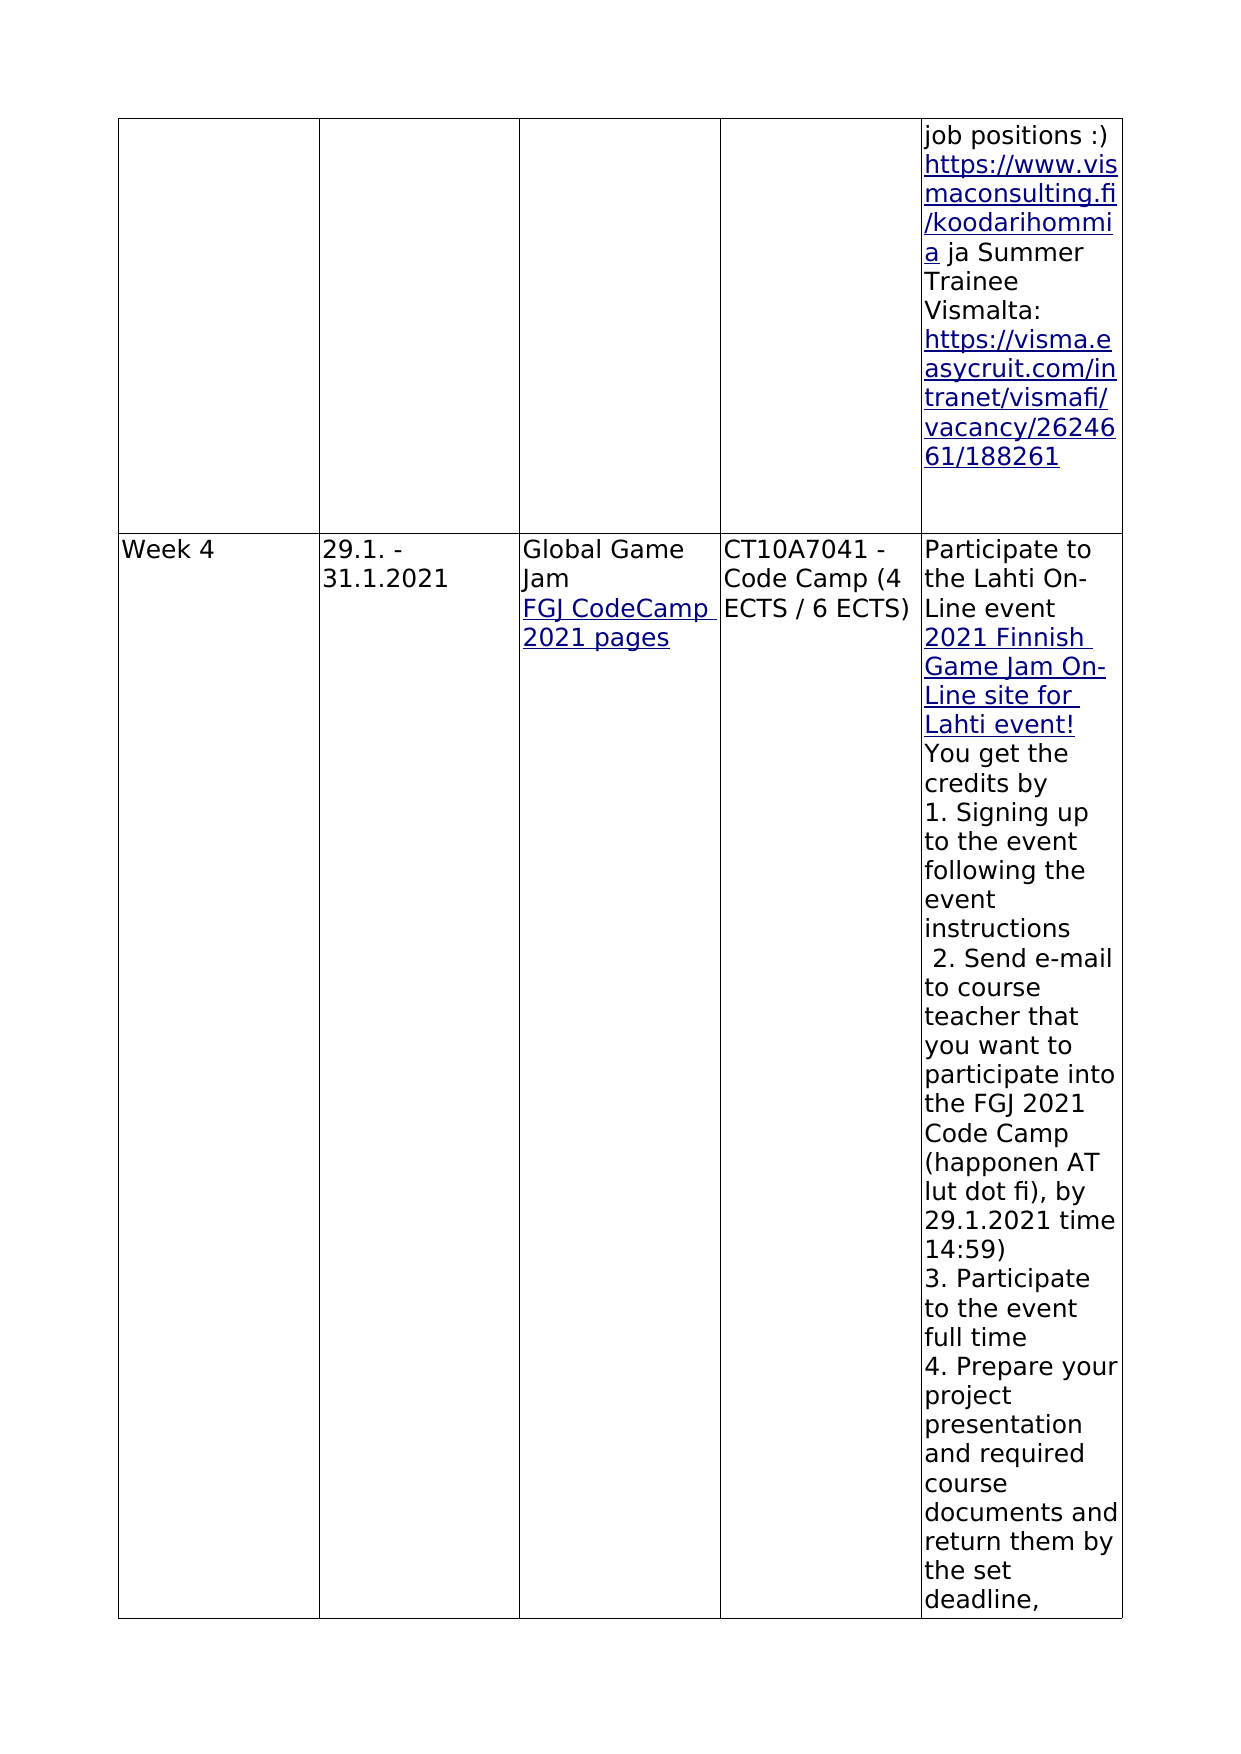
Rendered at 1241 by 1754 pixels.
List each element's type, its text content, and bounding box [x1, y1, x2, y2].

table_header [721, 119, 921, 532]
table_cell Week 4 [119, 534, 319, 1617]
table_cell Global Game Jam FGJ CodeCamp 2021 pages [520, 534, 720, 1617]
table_cell Participate to the Lahti On-Line event 2021 Finnish Game Jam On-Line site for Lahti event! You get the credits by 1. Signing up to the event following the event instructions 2. Send e-mail to course teacher that you want to participate into the FGJ 2021 Code Camp (happonen AT lut dot fi), by 29.1.2021 time 14:59) 3. Participate to the event full time 4. Prepare your project presentation and required course documents and return them by the set deadline, [922, 534, 1122, 1617]
table_cell 29.1. - 31.1.2021 [320, 534, 519, 1617]
table_header [520, 119, 720, 532]
table_header job positions :) https://www.vismaconsulting.fi/koodarihommia ja Summer Trainee Vismalta: https://visma.easycruit.com/intranet/vismafi/vacancy/2624661/188261 [922, 119, 1122, 532]
table_cell CT10A7041 - Code Camp (4 ECTS / 6 ECTS) [721, 534, 921, 1617]
table_header [320, 119, 519, 532]
table_header [119, 119, 319, 532]
